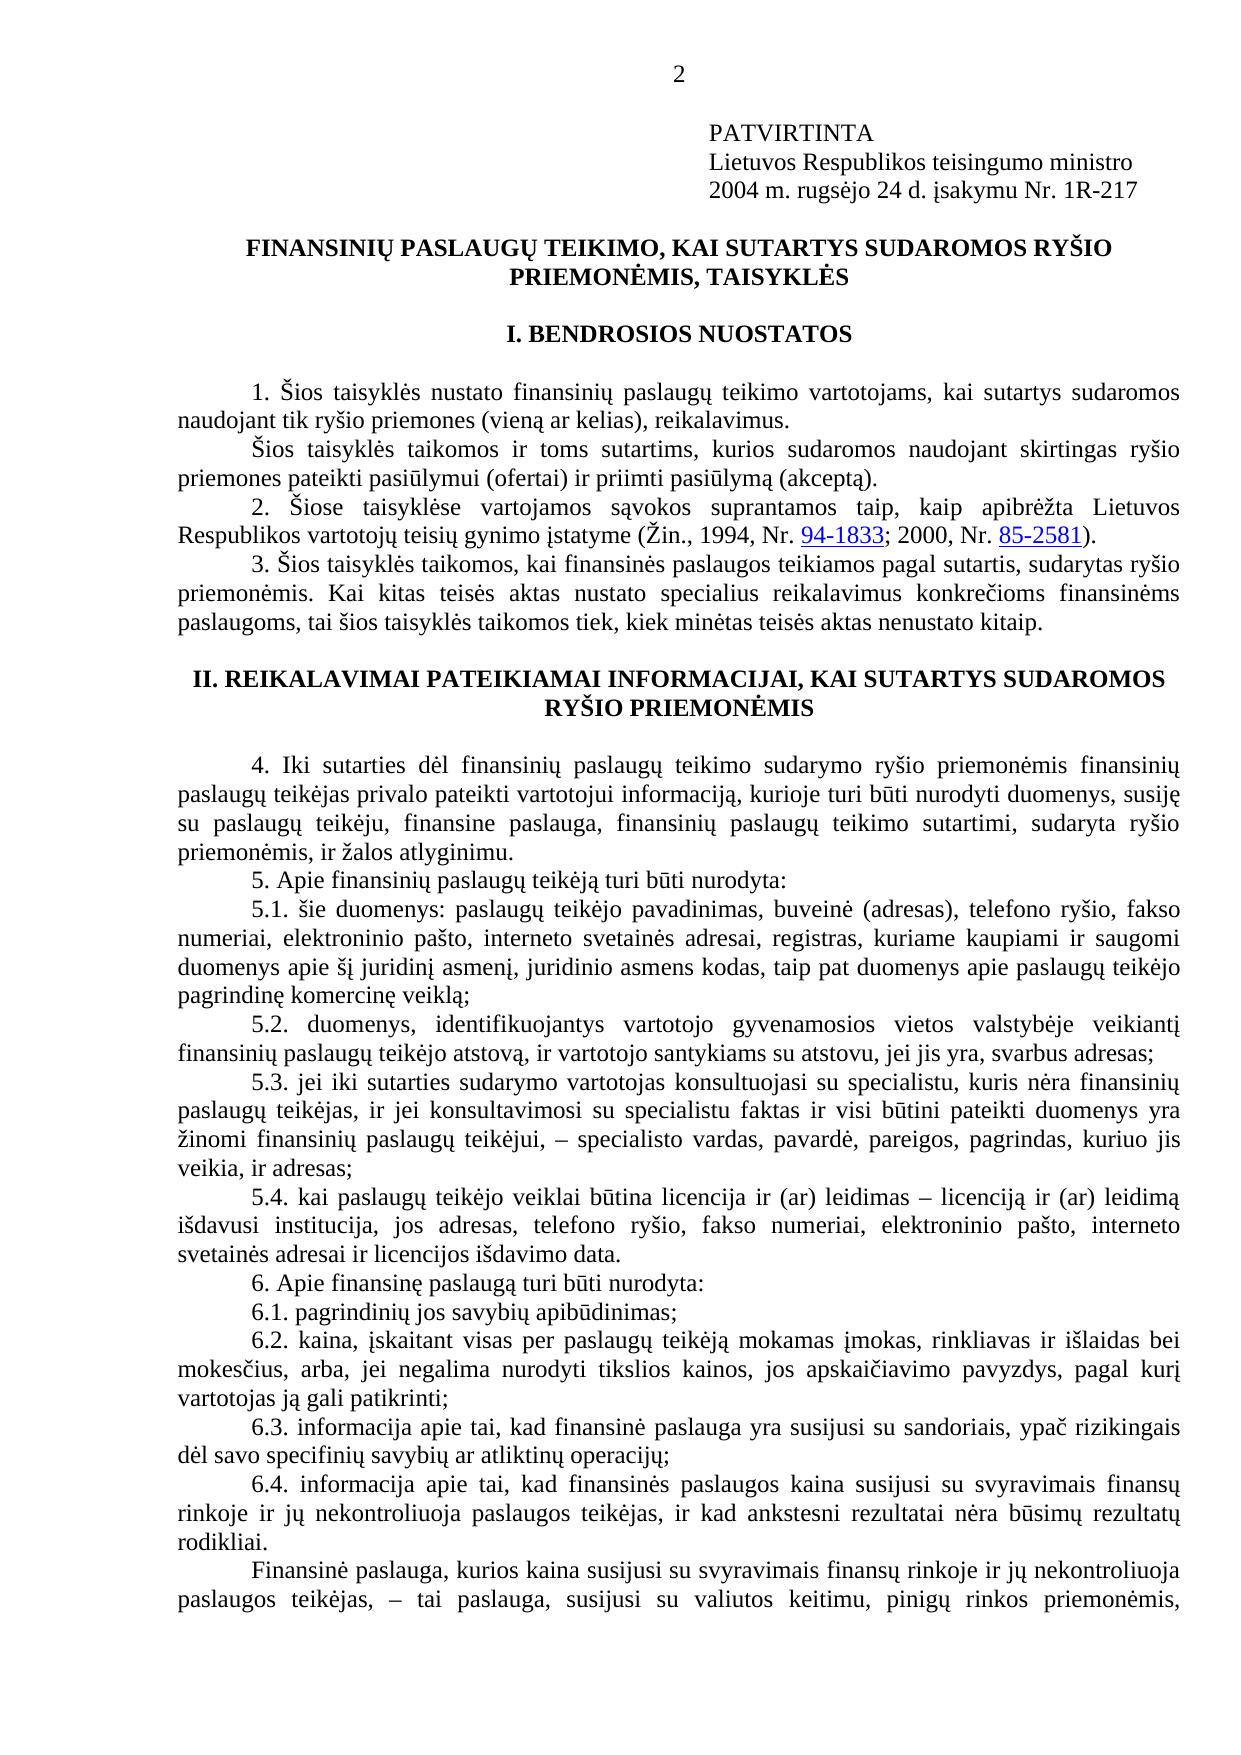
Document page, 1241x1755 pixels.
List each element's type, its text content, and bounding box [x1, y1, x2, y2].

text 6.1. pagrindinių jos savybių apibūdinimas; [177, 1297, 1181, 1326]
text II. REIKALAVIMAI PATEIKIAMAI INFORMACIJAI, KAI SUTARTYS SUDAROMOS RYŠIO PRIEMONėmiS [177, 664, 1181, 722]
text 5.2. duomenys, identifikuojantys vartotojo gyvenamosios vietos valstybėje veikiantį finansinių paslaugų teikėjo atstovą, ir vartotojo santykiams su atstovu, jei jis yra, svarbus adresas; [177, 1009, 1181, 1067]
text 4. Iki sutarties dėl finansinių paslaugų teikimo sudarymo ryšio priemonėmis finansinių paslaugų teikėjas privalo pateikti vartotojui informaciją, kurioje turi būti nurodyti duomenys, susiję su paslaugų teikėju, finansine paslauga, finansinių paslaugų teikimo sutartimi, sudaryta ryšio priemonėmis, ir žalos atlyginimu. [177, 751, 1181, 866]
text PATVIRTINTA [177, 118, 1181, 147]
text 6.3. informacija apie tai, kad finansinė paslauga yra susijusi su sandoriais, ypač rizikingais dėl savo specifinių savybių ar atliktinų operacijų; [177, 1412, 1181, 1469]
text 5.3. jei iki sutarties sudarymo vartotojas konsultuojasi su specialistu, kuris nėra finansinių paslaugų teikėjas, ir jei konsultavimosi su specialistu faktas ir visi būtini pateikti duomenys yra žinomi finansinių paslaugų teikėjui, – specialisto vardas, pavardė, pareigos, pagrindas, kuriuo jis veikia, ir adresas; [177, 1067, 1181, 1182]
text 5. Apie finansinių paslaugų teikėją turi būti nurodyta: [177, 866, 1181, 894]
text Finansinė paslauga, kurios kaina susijusi su svyravimais finansų rinkoje ir jų nekontroliuoja paslaugos teikėjas, – tai paslauga, susijusi su valiutos keitimu, pinigų rinkos priemonėmis, [177, 1556, 1181, 1613]
text 2004 m. rugsėjo 24 d. įsakymu Nr. 1R-217 [177, 176, 1181, 204]
text finansinių paslaugų teikimo, kai sutartys sudaromos ryšio priemonĖMIs, taisyklės [177, 233, 1181, 291]
text 5.4. kai paslaugų teikėjo veiklai būtina licencija ir (ar) leidimas – licenciją ir (ar) leidimą išdavusi institucija, jos adresas, telefono ryšio, fakso numeriai, elektroninio pašto, interneto svetainės adresai ir licencijos išdavimo data. [177, 1182, 1181, 1268]
text 6. Apie finansinę paslaugą turi būti nurodyta: [177, 1268, 1181, 1297]
text I. BENDROSIOS NUOSTATOS [177, 319, 1181, 348]
text Lietuvos Respublikos teisingumo ministro [177, 147, 1181, 176]
text 1. Šios taisyklės nustato finansinių paslaugų teikimo vartotojams, kai sutartys sudaromos naudojant tik ryšio priemones (vieną ar kelias), reikalavimus. [177, 377, 1181, 434]
text 6.2. kaina, įskaitant visas per paslaugų teikėją mokamas įmokas, rinkliavas ir išlaidas bei mokesčius, arba, jei negalima nurodyti tikslios kainos, jos apskaičiavimo pavyzdys, pagal kurį vartotojas ją gali patikrinti; [177, 1326, 1181, 1412]
text 6.4. informacija apie tai, kad finansinės paslaugos kaina susijusi su svyravimais finansų rinkoje ir jų nekontroliuoja paslaugos teikėjas, ir kad ankstesni rezultatai nėra būsimų rezultatų rodikliai. [177, 1469, 1181, 1556]
text Šios taisyklės taikomos ir toms sutartims, kurios sudaromos naudojant skirtingas ryšio priemones pateikti pasiūlymui (ofertai) ir priimti pasiūlymą (akceptą). [177, 434, 1181, 492]
text 2. Šiose taisyklėse vartojamos sąvokos suprantamos taip, kaip apibrėžta Lietuvos Respublikos vartotojų teisių gynimo įstatyme (Žin., 1994, Nr. 94-1833; 2000, Nr. 85-2581). [177, 492, 1181, 549]
text 3. Šios taisyklės taikomos, kai finansinės paslaugos teikiamos pagal sutartis, sudarytas ryšio priemonėmis. Kai kitas teisės aktas nustato specialius reikalavimus konkrečioms finansinėms paslaugoms, tai šios taisyklės taikomos tiek, kiek minėtas teisės aktas nenustato kitaip. [177, 549, 1181, 636]
text 5.1. šie duomenys: paslaugų teikėjo pavadinimas, buveinė (adresas), telefono ryšio, fakso numeriai, elektroninio pašto, interneto svetainės adresai, registras, kuriame kaupiami ir saugomi duomenys apie šį juridinį asmenį, juridinio asmens kodas, taip pat duomenys apie paslaugų teikėjo pagrindinę komercinę veiklą; [177, 894, 1181, 1009]
